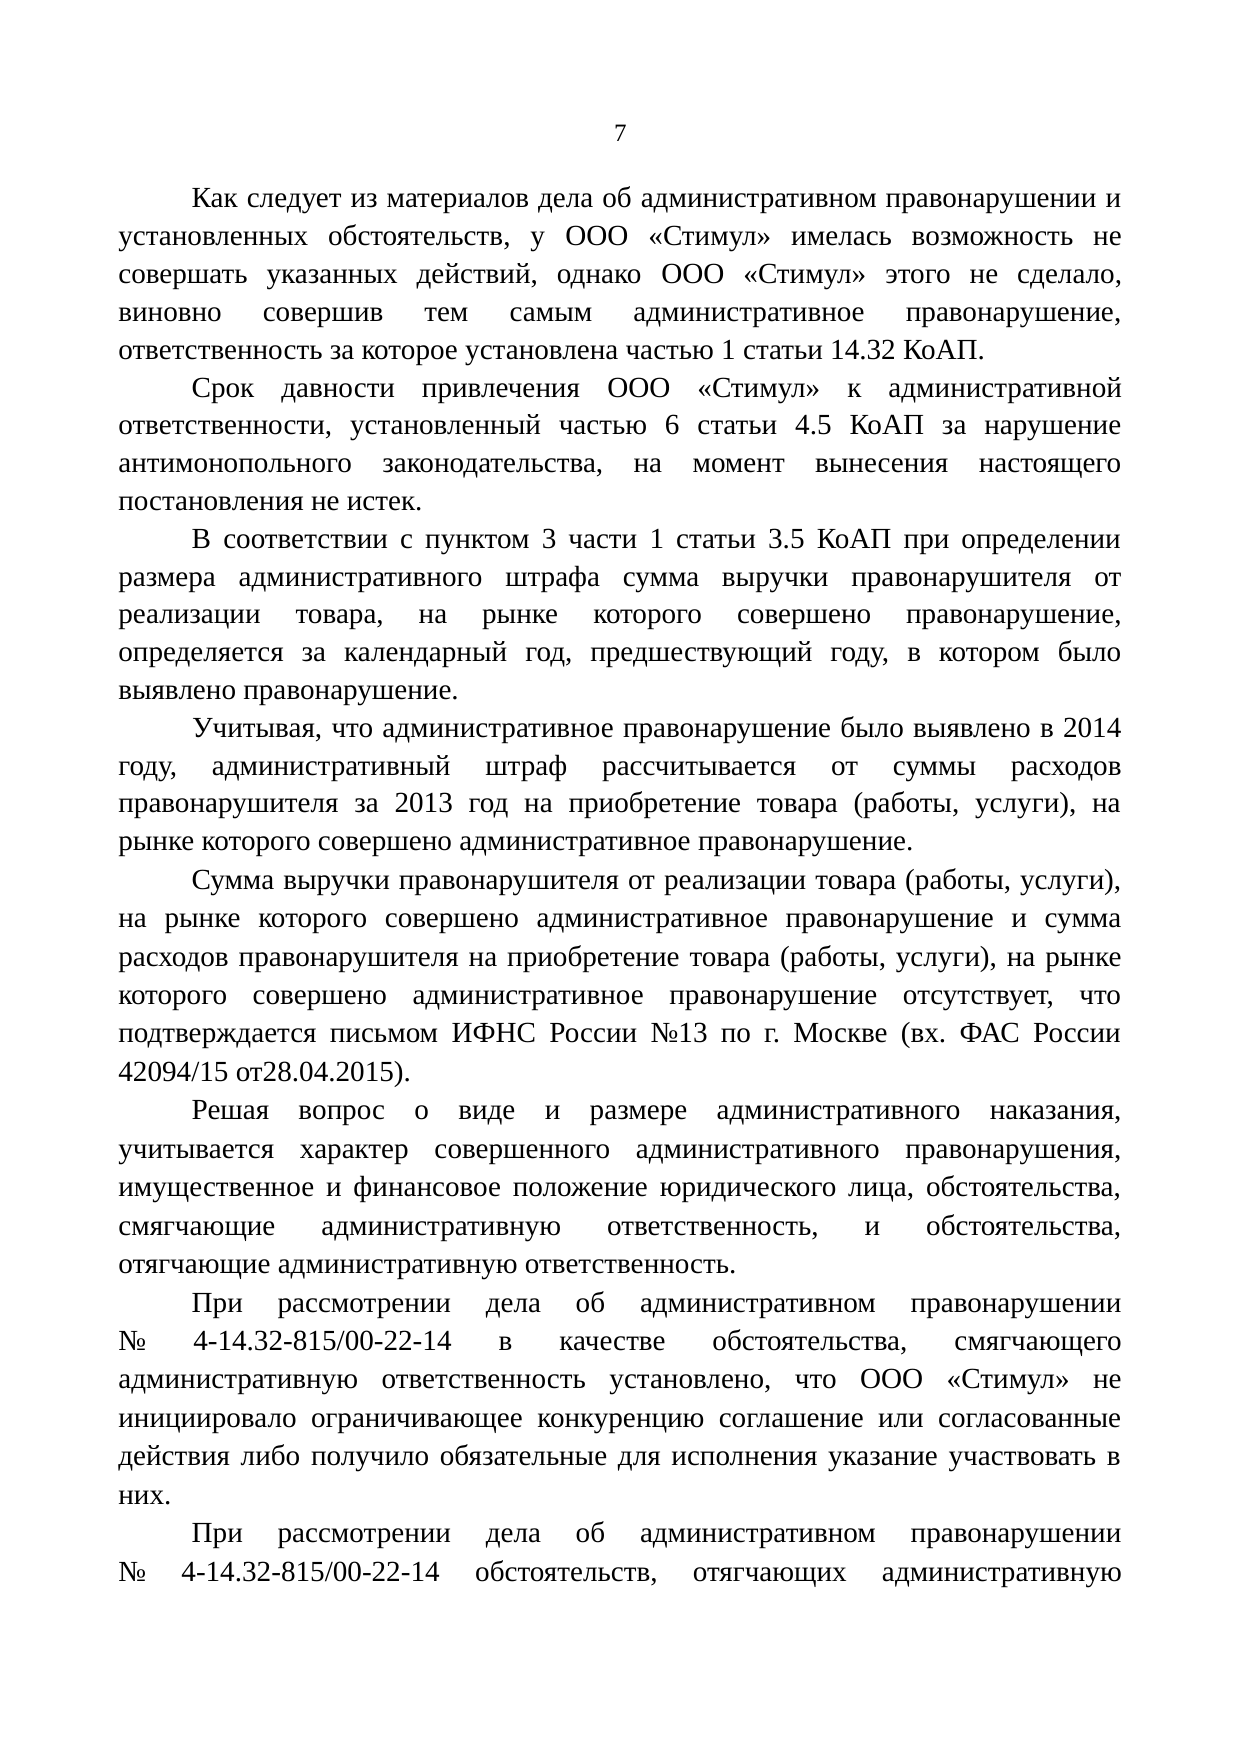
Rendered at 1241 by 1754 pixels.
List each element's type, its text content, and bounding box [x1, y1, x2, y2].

text При рассмотрении дела об административном правонарушении № 4-14.32-815/00-22-14 в качестве обстоятельства, смягчающего административную ответственность установлено, что ООО «Стимул» не инициировало ограничивающее конкуренцию соглашение или согласованные действия либо получило обязательные для исполнения указание участвовать в них. [118, 1280, 1122, 1510]
text При рассмотрении дела об административном правонарушении № 4-14.32-815/00-22-14 обстоятельств, отягчающих административную [118, 1510, 1122, 1587]
text Сумма выручки правонарушителя от реализации товара (работы, услуги), на рынке которого совершено административное правонарушение и сумма расходов правонарушителя на приобретение товара (работы, услуги), на рынке которого совершено административное правонарушение отсутствует, что подтверждается письмом ИФНС России №13 по г. Москве (вх. ФАС России 42094/15 от28.04.2015). [118, 857, 1122, 1088]
text В соответствии с пунктом 3 части 1 статьи 3.5 КоАП при определении размера административного штрафа сумма выручки правонарушителя от реализации товара, на рынке которого совершено правонарушение, определяется за календарный год, предшествующий году, в котором было выявлено правонарушение. [118, 517, 1122, 706]
text Решая вопрос о виде и размере административного наказания, учитывается характер совершенного административного правонарушения, имущественное и финансовое положение юридического лица, обстоятельства, смягчающие административную ответственность, и обстоятельства, отягчающие административную ответственность. [118, 1088, 1122, 1280]
text Срок давности привлечения ООО «Стимул» к административной ответственности, установленный частью 6 статьи 4.5 КоАП за нарушение антимонопольного законодательства, на момент вынесения настоящего постановления не истек. [118, 365, 1122, 517]
text Учитывая, что административное правонарушение было выявлено в 2014 году, административный штраф рассчитывается от суммы расходов правонарушителя за 2013 год на приобретение товара (работы, услуги), на рынке которого совершено административное правонарушение. [118, 706, 1122, 857]
text Как следует из материалов дела об административном правонарушении и установленных обстоятельств, у ООО «Стимул» имелась возможность не совершать указанных действий, однако ООО «Стимул» этого не сделало, виновно совершив тем самым административное правонарушение, ответственность за которое установлена частью 1 статьи 14.32 КоАП. [118, 176, 1122, 365]
